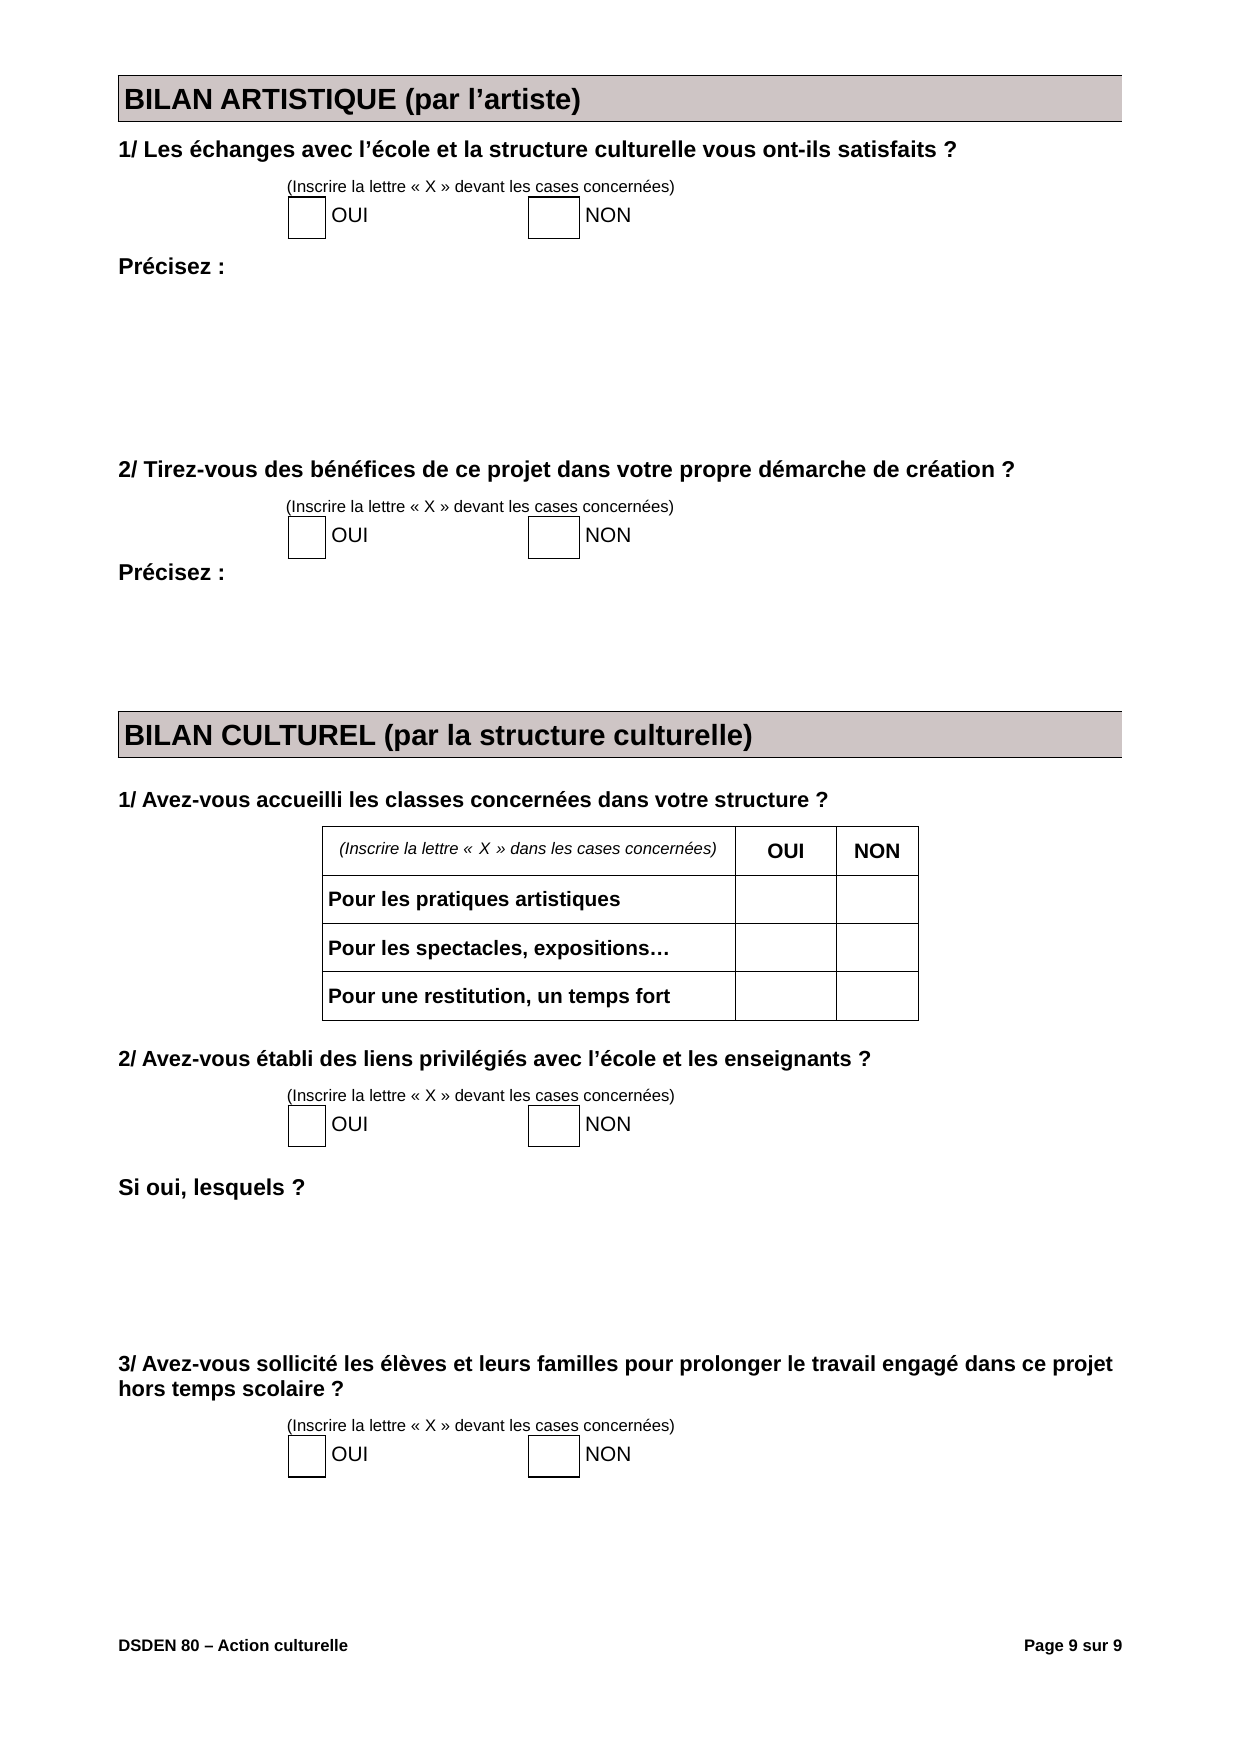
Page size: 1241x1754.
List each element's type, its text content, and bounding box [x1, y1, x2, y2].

table_header OUI [326, 1105, 528, 1146]
table_cell [736, 876, 836, 923]
table_header [529, 517, 579, 557]
table_header [529, 1106, 579, 1146]
table_header [289, 1436, 325, 1476]
table_cell Pour les pratiques artistiques [323, 876, 735, 923]
table_cell [736, 924, 836, 971]
table_header NON [580, 516, 654, 557]
text 1/ Avez-vous accueilli les classes concernées dans votre structure ? [118, 787, 1122, 812]
text (Inscrire la lettre « X » devant les cases concernées) [118, 177, 1122, 196]
text Précisez : [118, 253, 1122, 279]
table_header BILAN ARTISTIQUE (par l’artiste) [119, 76, 1122, 121]
table_header NON [580, 196, 654, 238]
text (Inscrire la lettre « X » devant les cases concernées) [118, 497, 1122, 516]
table_header OUI [736, 827, 836, 874]
table_header OUI [326, 196, 528, 238]
table_header [289, 198, 325, 238]
text Si oui, lesquels ? [118, 1173, 1122, 1200]
table_cell [837, 972, 918, 1019]
table_header OUI [326, 1435, 528, 1476]
table_cell Pour une restitution, un temps fort [323, 972, 735, 1019]
text 2/ Avez-vous établi des liens privilégiés avec l’école et les enseignants ? [118, 1046, 1122, 1071]
text 1/ Les échanges avec l’école et la structure culturelle vous ont-ils satisfaits ? [118, 136, 1122, 163]
table_header NON [580, 1435, 654, 1476]
table_cell Pour les spectacles, expositions… [323, 924, 735, 971]
table_header (Inscrire la lettre « X » dans les cases concernées) [323, 827, 735, 874]
table_header BILAN CULTUREL (par la structure culturelle) [119, 712, 1122, 757]
table_header [289, 517, 325, 557]
table_header [529, 198, 579, 238]
text (Inscrire la lettre « X » devant les cases concernées) [118, 1085, 1122, 1104]
table_header NON [837, 827, 918, 874]
table_cell [837, 876, 918, 923]
text 3/ Avez-vous sollicité les élèves et leurs familles pour prolonger le travail engagé dans ce projet hors temps scolaire ? [118, 1351, 1122, 1401]
table_header [529, 1436, 579, 1476]
text Précisez : [118, 558, 1122, 585]
table_cell [837, 924, 918, 971]
table_header [289, 1106, 325, 1146]
table_header OUI [326, 516, 528, 557]
table_header NON [580, 1105, 654, 1146]
table_cell [736, 972, 836, 1019]
text (Inscrire la lettre « X » devant les cases concernées) [118, 1416, 1122, 1435]
text 2/ Tirez-vous des bénéfices de ce projet dans votre propre démarche de création ? [118, 456, 1122, 482]
